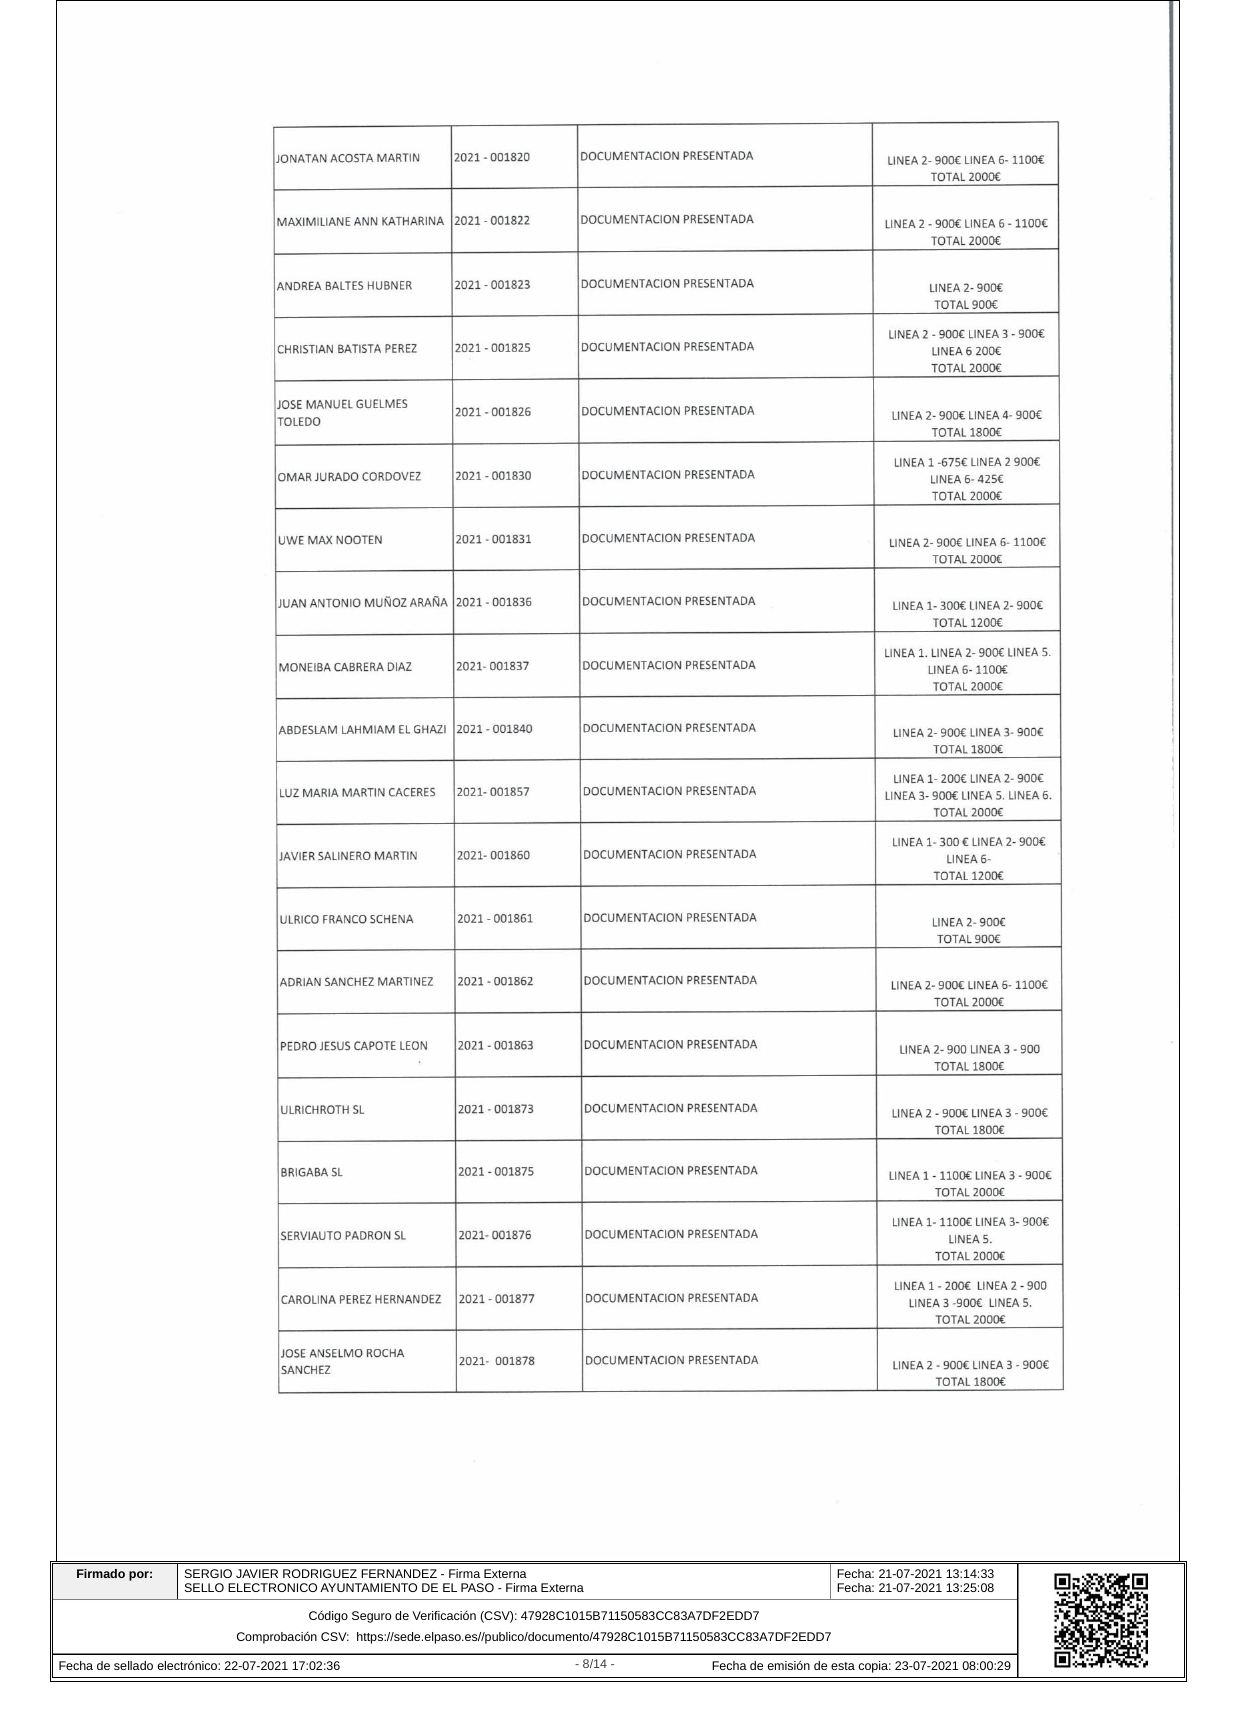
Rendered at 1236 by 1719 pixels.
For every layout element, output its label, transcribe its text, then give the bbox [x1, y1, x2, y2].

text Fecha de emisión de esta copia: 23-07-2021 08:00:29 [712, 1659, 1036, 1673]
text Código Seguro de Verificación (CSV): 47928C1015B71150583CC83A7DF2EDD7 [308, 1609, 858, 1623]
text Comprobación CSV: https://sede.elpaso.es//publico/documento/47928C1015B71150583CC83A7DF2EDD7 [236, 1630, 858, 1644]
text SELLO ELECTRONICO AYUNTAMIENTO DE EL PASO - Firma Externa [184, 1582, 613, 1595]
text Fecha: 21-07-2021 13:25:08 [837, 1582, 1018, 1595]
picture [51, 1562, 1186, 1681]
text - 8/14 - [575, 1657, 633, 1671]
picture [57, 1, 1179, 1561]
text SERGIO JAVIER RODRIGUEZ FERNANDEZ - Firma Externa [184, 1568, 613, 1582]
text Fecha de sellado electrónico: 22-07-2021 17:02:36 [58, 1659, 365, 1673]
text Firmado por: [76, 1568, 172, 1582]
text Fecha: 21-07-2021 13:14:33 [837, 1568, 1018, 1582]
